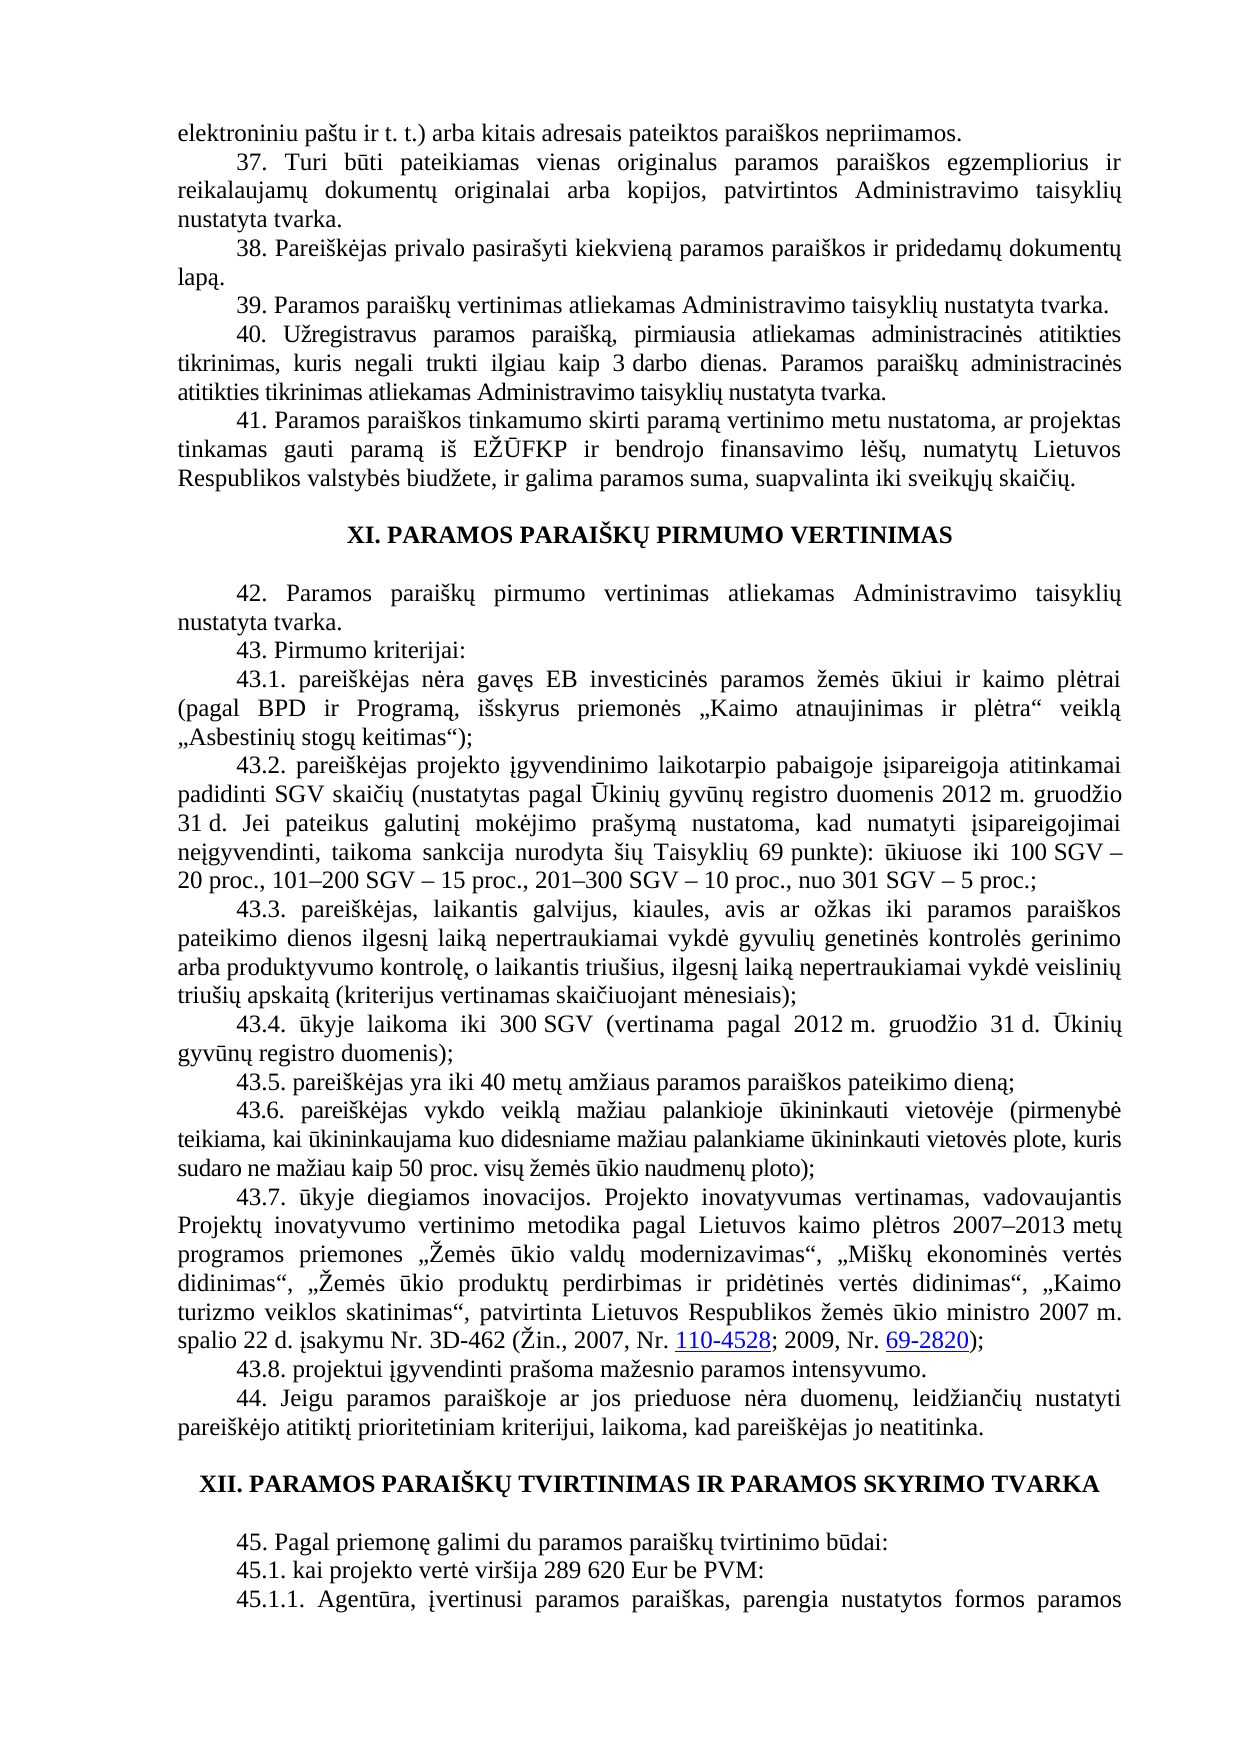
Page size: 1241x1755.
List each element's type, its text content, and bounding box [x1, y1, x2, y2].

text 43.4. ūkyje laikoma iki 300 SGV (vertinama pagal 2012 m. gruodžio 31 d. Ūkinių gyvūnų registro duomenis); [177, 1009, 1122, 1067]
text 42. Paramos paraiškų pirmumo vertinimas atliekamas Administravimo taisyklių nustatyta tvarka. [177, 578, 1122, 636]
text 43.1. pareiškėjas nėra gavęs EB investicinės paramos žemės ūkiui ir kaimo plėtrai (pagal BPD ir Programą, išskyrus priemonės „Kaimo atnaujinimas ir plėtra“ veiklą „Asbestinių stogų keitimas“); [177, 664, 1122, 751]
text 44. Jeigu paramos paraiškoje ar jos prieduose nėra duomenų, leidžiančių nustatyti pareiškėjo atitiktį prioritetiniam kriterijui, laikoma, kad pareiškėjas jo neatitinka. [177, 1383, 1122, 1441]
text XII. PARAMOS PARAIŠKŲ TVIRTINIMAS IR PARAMOS SKYRIMO TVARKA [177, 1469, 1122, 1498]
text XI. PARAMOS PARAIŠKŲ PIRMUMO VERTINIMAS [177, 521, 1122, 549]
text 43.6. pareiškėjas vykdo veiklą mažiau palankioje ūkininkauti vietovėje (pirmenybė teikiama, kai ūkininkaujama kuo didesniame mažiau palankiame ūkininkauti vietovės plote, kuris sudaro ne mažiau kaip 50 proc. visų žemės ūkio naudmenų ploto); [177, 1096, 1122, 1182]
text 43.7. ūkyje diegiamos inovacijos. Projekto inovatyvumas vertinamas, vadovaujantis Projektų inovatyvumo vertinimo metodika pagal Lietuvos kaimo plėtros 2007–2013 metų programos priemones „Žemės ūkio valdų modernizavimas“, „Miškų ekonominės vertės didinimas“, „Žemės ūkio produktų perdirbimas ir pridėtinės vertės didinimas“, „Kaimo turizmo veiklos skatinimas“, patvirtinta Lietuvos Respublikos žemės ūkio ministro 2007 m. spalio 22 d. įsakymu Nr. 3D-462 (Žin., 2007, Nr. 110-4528; 2009, Nr. 69-2820); [177, 1182, 1122, 1354]
text 45. Pagal priemonę galimi du paramos paraiškų tvirtinimo būdai: [177, 1527, 1122, 1556]
text 43.8. projektui įgyvendinti prašoma mažesnio paramos intensyvumo. [177, 1354, 1122, 1383]
text 43. Pirmumo kriterijai: [177, 636, 1122, 664]
text 45.1. kai projekto vertė viršija 289 620 Eur be PVM: [177, 1556, 1122, 1584]
text 45.1.1. Agentūra, įvertinusi paramos paraiškas, parengia nustatytos formos paramos [177, 1584, 1122, 1613]
text 40. Užregistravus paramos paraišką, pirmiausia atliekamas administracinės atitikties tikrinimas, kuris negali trukti ilgiau kaip 3 darbo dienas. Paramos paraiškų administracinės atitikties tikrinimas atliekamas Administravimo taisyklių nustatyta tvarka. [177, 319, 1122, 406]
text 38. Pareiškėjas privalo pasirašyti kiekvieną paramos paraiškos ir pridedamų dokumentų lapą. [177, 233, 1122, 291]
text 41. Paramos paraiškos tinkamumo skirti paramą vertinimo metu nustatoma, ar projektas tinkamas gauti paramą iš EŽŪFKP ir bendrojo finansavimo lėšų, numatytų Lietuvos Respublikos valstybės biudžete, ir galima paramos suma, suapvalinta iki sveikųjų skaičių. [177, 406, 1122, 492]
text 37. Turi būti pateikiamas vienas originalus paramos paraiškos egzempliorius ir reikalaujamų dokumentų originalai arba kopijos, patvirtintos Administravimo taisyklių nustatyta tvarka. [177, 147, 1122, 233]
text 43.5. pareiškėjas yra iki 40 metų amžiaus paramos paraiškos pateikimo dieną; [177, 1067, 1122, 1096]
text 39. Paramos paraiškų vertinimas atliekamas Administravimo taisyklių nustatyta tvarka. [177, 291, 1122, 319]
text 43.3. pareiškėjas, laikantis galvijus, kiaules, avis ar ožkas iki paramos paraiškos pateikimo dienos ilgesnį laiką nepertraukiamai vykdė gyvulių genetinės kontrolės gerinimo arba produktyvumo kontrolę, o laikantis triušius, ilgesnį laiką nepertraukiamai vykdė veislinių triušių apskaitą (kriterijus vertinamas skaičiuojant mėnesiais); [177, 894, 1122, 1009]
text elektroniniu paštu ir t. t.) arba kitais adresais pateiktos paraiškos nepriimamos. [177, 118, 1122, 147]
text 43.2. pareiškėjas projekto įgyvendinimo laikotarpio pabaigoje įsipareigoja atitinkamai padidinti SGV skaičių (nustatytas pagal Ūkinių gyvūnų registro duomenis 2012 m. gruodžio 31 d. Jei pateikus galutinį mokėjimo prašymą nustatoma, kad numatyti įsipareigojimai neįgyvendinti, taikoma sankcija nurodyta šių Taisyklių 69 punkte): ūkiuose iki 100 SGV – 20 proc., 101–200 SGV – 15 proc., 201–300 SGV – 10 proc., nuo 301 SGV – 5 proc.; [177, 751, 1122, 894]
